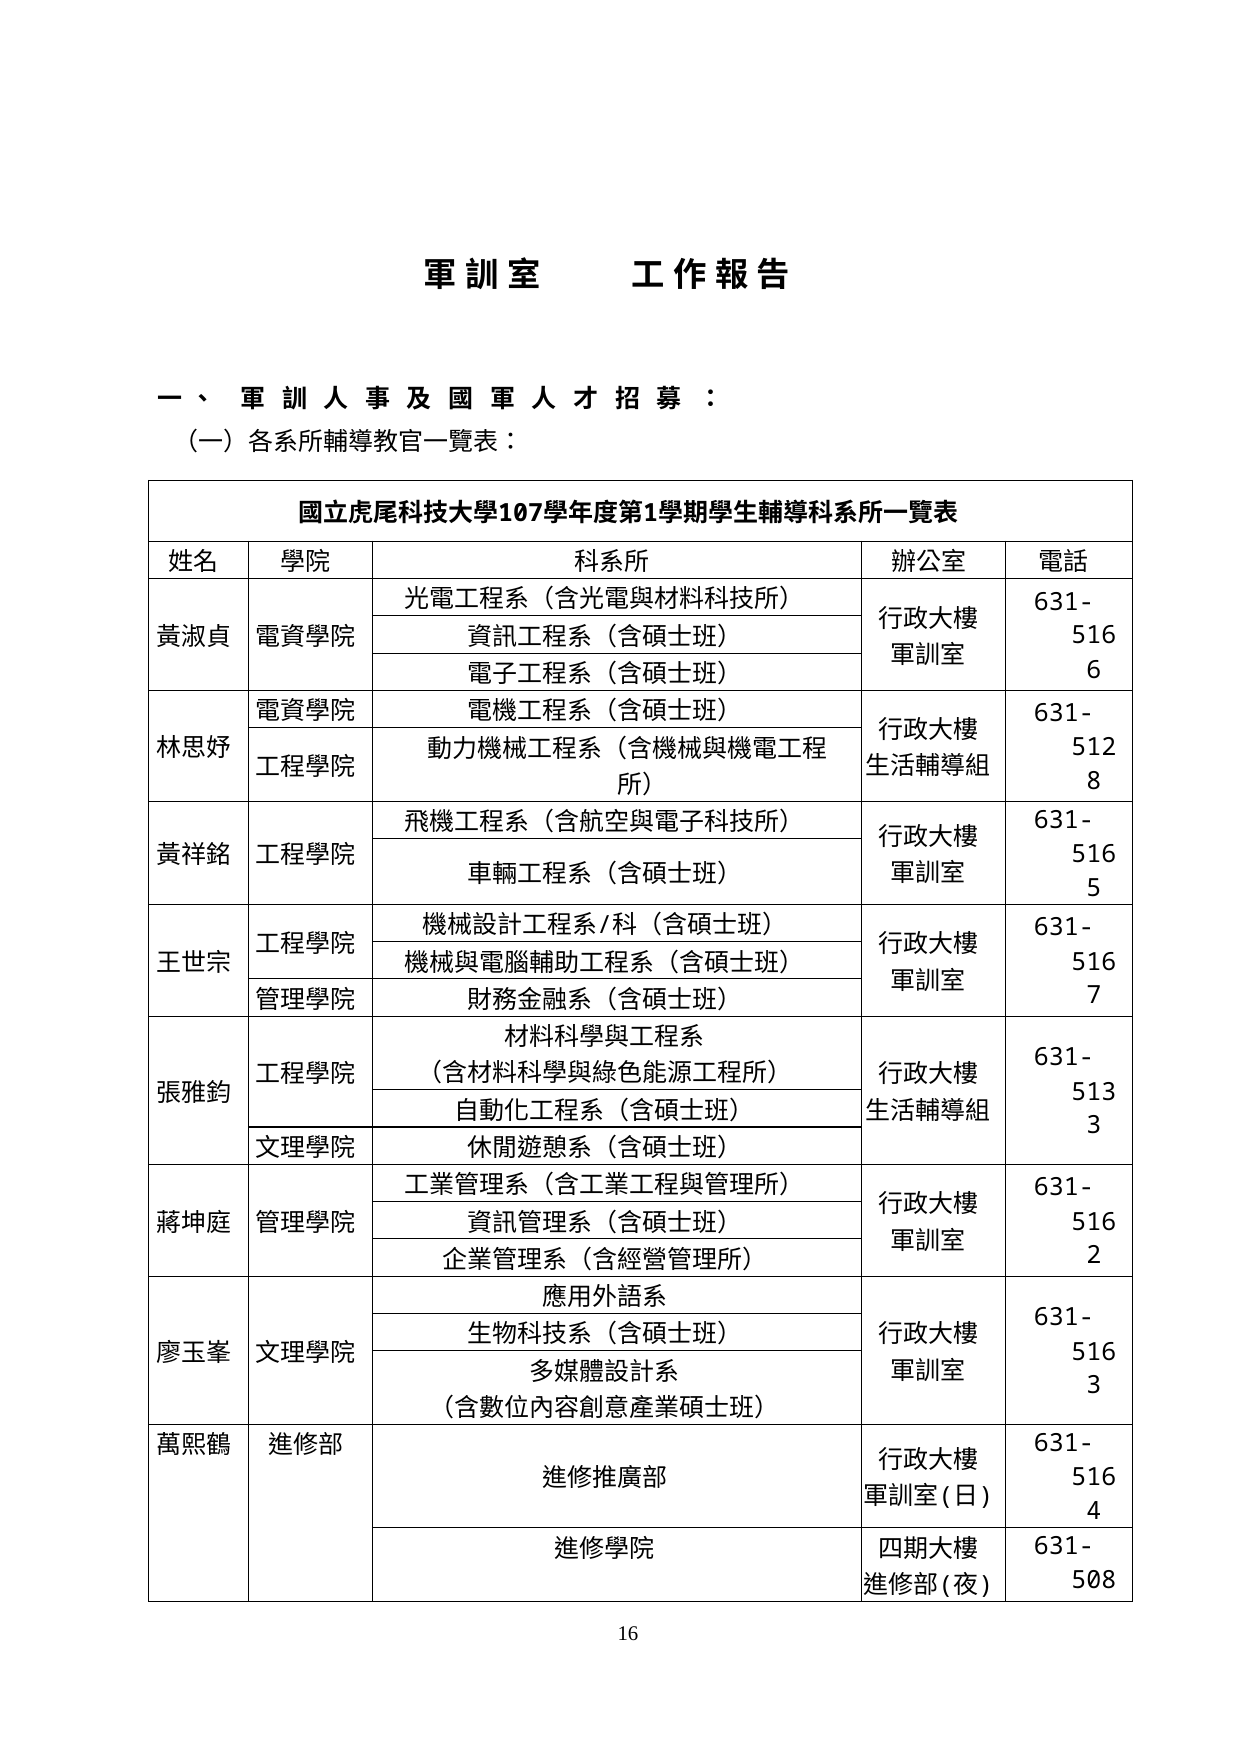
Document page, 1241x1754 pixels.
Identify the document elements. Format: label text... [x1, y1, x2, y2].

table_cell 科系所 [373, 542, 861, 578]
table_cell 材料科學與工程系 （含材料科學與綠色能源工程所） [373, 1017, 861, 1089]
table_cell 學院 [249, 542, 372, 578]
table_cell 機械與電腦輔助工程系（含碩士班） [373, 942, 861, 978]
table_cell 行政大樓 軍訓室 [862, 1277, 1005, 1424]
table_cell 資訊管理系（含碩士班） [373, 1202, 861, 1238]
table_cell 文理學院 [249, 1128, 372, 1164]
table_cell 631-5133 [1006, 1017, 1132, 1164]
table_cell 林思妤 [149, 691, 248, 801]
text 軍訓室 工作報告 [148, 230, 1107, 292]
table_cell 631-5166 [1006, 579, 1132, 690]
table_cell 631-5163 [1006, 1277, 1132, 1424]
table_cell 行政大樓 生活輔導組 [862, 1017, 1005, 1164]
table_cell 行政大樓 軍訓室 [862, 1165, 1005, 1276]
table_cell 辦公室 [862, 542, 1005, 578]
table_cell 工程學院 [249, 1017, 372, 1126]
table_cell 萬熙鶴 [149, 1425, 248, 1601]
table_cell 631-5167 [1006, 905, 1132, 1016]
table_cell 姓名 [149, 542, 248, 578]
table_cell 多媒體設計系 （含數位內容創意產業碩士班） [373, 1351, 861, 1424]
table_cell 資訊工程系（含碩士班） [373, 616, 861, 652]
table_cell 黃淑貞 [149, 579, 248, 690]
table_cell 631-5164 [1006, 1425, 1132, 1527]
table_cell 動力機械工程系（含機械與機電工程所） [373, 728, 861, 801]
table_cell 進修學院 [373, 1528, 861, 1601]
table_cell 工程學院 [249, 802, 372, 904]
table_cell 文理學院 [249, 1277, 372, 1424]
table_cell 廖玉峯 [149, 1277, 248, 1424]
table_cell 進修推廣部 [373, 1425, 861, 1527]
table_cell 行政大樓 軍訓室 [862, 905, 1005, 1016]
table_cell 工業管理系（含工業工程與管理所） [373, 1165, 861, 1201]
table_cell 王世宗 [149, 905, 248, 1016]
table_cell 工程學院 [249, 905, 372, 978]
table_cell 電話 [1006, 542, 1132, 578]
table_cell 工程學院 [249, 728, 372, 801]
table_cell 電子工程系（含碩士班） [373, 654, 861, 690]
table_cell 蔣坤庭 [149, 1165, 248, 1276]
text （一）各系所輔導教官一覽表： [173, 417, 1107, 459]
table_cell 631-508 [1006, 1528, 1132, 1601]
table_cell 行政大樓 軍訓室(日) [862, 1425, 1005, 1527]
table_cell 行政大樓 軍訓室 [862, 579, 1005, 690]
table_cell 行政大樓 生活輔導組 [862, 691, 1005, 801]
table_cell 車輛工程系（含碩士班） [373, 839, 861, 904]
table_cell 自動化工程系（含碩士班） [373, 1090, 861, 1126]
table_cell 應用外語系 [373, 1277, 861, 1313]
table_cell 飛機工程系（含航空與電子科技所） [373, 802, 861, 838]
table_cell 休閒遊憩系（含碩士班） [373, 1128, 861, 1164]
table_cell 管理學院 [249, 979, 372, 1016]
text 一、軍訓人事及國軍人才招募： [148, 355, 1107, 417]
table_cell 管理學院 [249, 1165, 372, 1276]
table_cell 行政大樓 軍訓室 [862, 802, 1005, 904]
table_cell 黃祥銘 [149, 802, 248, 904]
table_cell 631-5162 [1006, 1165, 1132, 1276]
table_cell 631-5128 [1006, 691, 1132, 801]
table_cell 機械設計工程系/科（含碩士班） [373, 905, 861, 941]
table_cell 四期大樓 進修部(夜) [862, 1528, 1005, 1601]
table_cell 企業管理系（含經營管理所） [373, 1239, 861, 1276]
table_header 國立虎尾科技大學107學年度第1學期學生輔導科系所一覽表 [149, 481, 1132, 541]
table_cell 631-5165 [1006, 802, 1132, 904]
table_cell 生物科技系（含碩士班） [373, 1314, 861, 1350]
table_cell 光電工程系（含光電與材料科技所） [373, 579, 861, 615]
table_cell 電資學院 [249, 579, 372, 690]
table_cell 電機工程系（含碩士班） [373, 691, 861, 727]
table_cell 財務金融系（含碩士班） [373, 979, 861, 1016]
table_cell 進修部 [249, 1425, 372, 1601]
table_cell 電資學院 [249, 691, 372, 727]
table_cell 張雅鈞 [149, 1017, 248, 1164]
